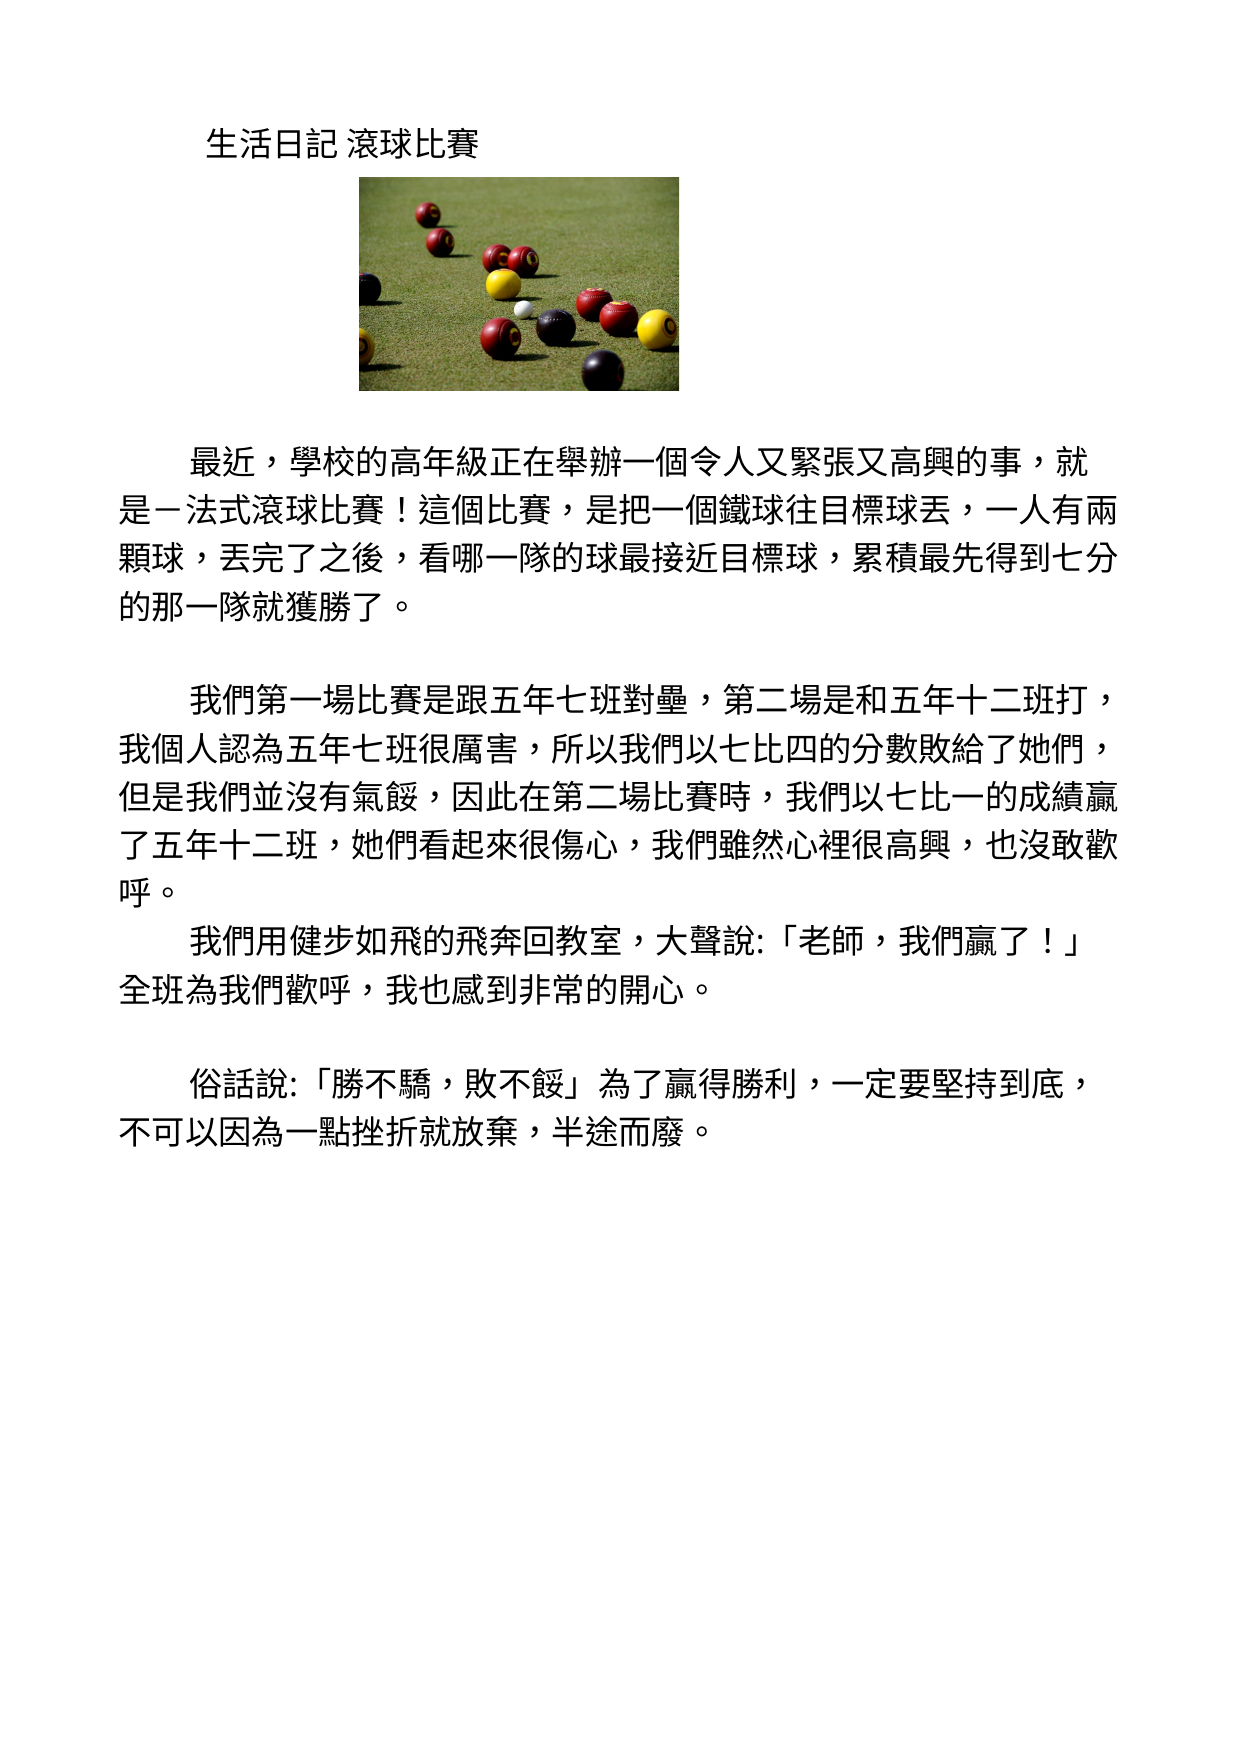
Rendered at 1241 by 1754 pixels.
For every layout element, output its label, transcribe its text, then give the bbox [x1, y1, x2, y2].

text 我們第一場比賽是跟五年七班對壘，第二場是和五年十二班打，我個人認為五年七班很厲害，所以我們以七比四的分數敗給了她們，但是我們並沒有氣餒，因此在第二場比賽時，我們以七比一的成績贏了五年十二班，她們看起來很傷心，我們雖然心裡很高興，也沒敢歡呼。 [118, 674, 1122, 915]
text 最近，學校的高年級正在舉辦一個令人又緊張又高興的事，就是－法式滾球比賽！這個比賽，是把一個鐵球往目標球丟，一人有兩顆球，丟完了之後，看哪一隊的球最接近目標球，累積最先得到七分的那一隊就獲勝了。 [118, 436, 1122, 629]
picture [359, 177, 680, 391]
text 我們用健步如飛的飛奔回教室，大聲說:「老師，我們贏了！」全班為我們歡呼，我也感到非常的開心。 [118, 915, 1122, 1012]
text 俗話說:「勝不驕，敗不餒」為了贏得勝利，一定要堅持到底，不可以因為一點挫折就放棄，半途而廢。 [118, 1057, 1122, 1154]
text 生活日記 滾球比賽 [118, 118, 1122, 166]
